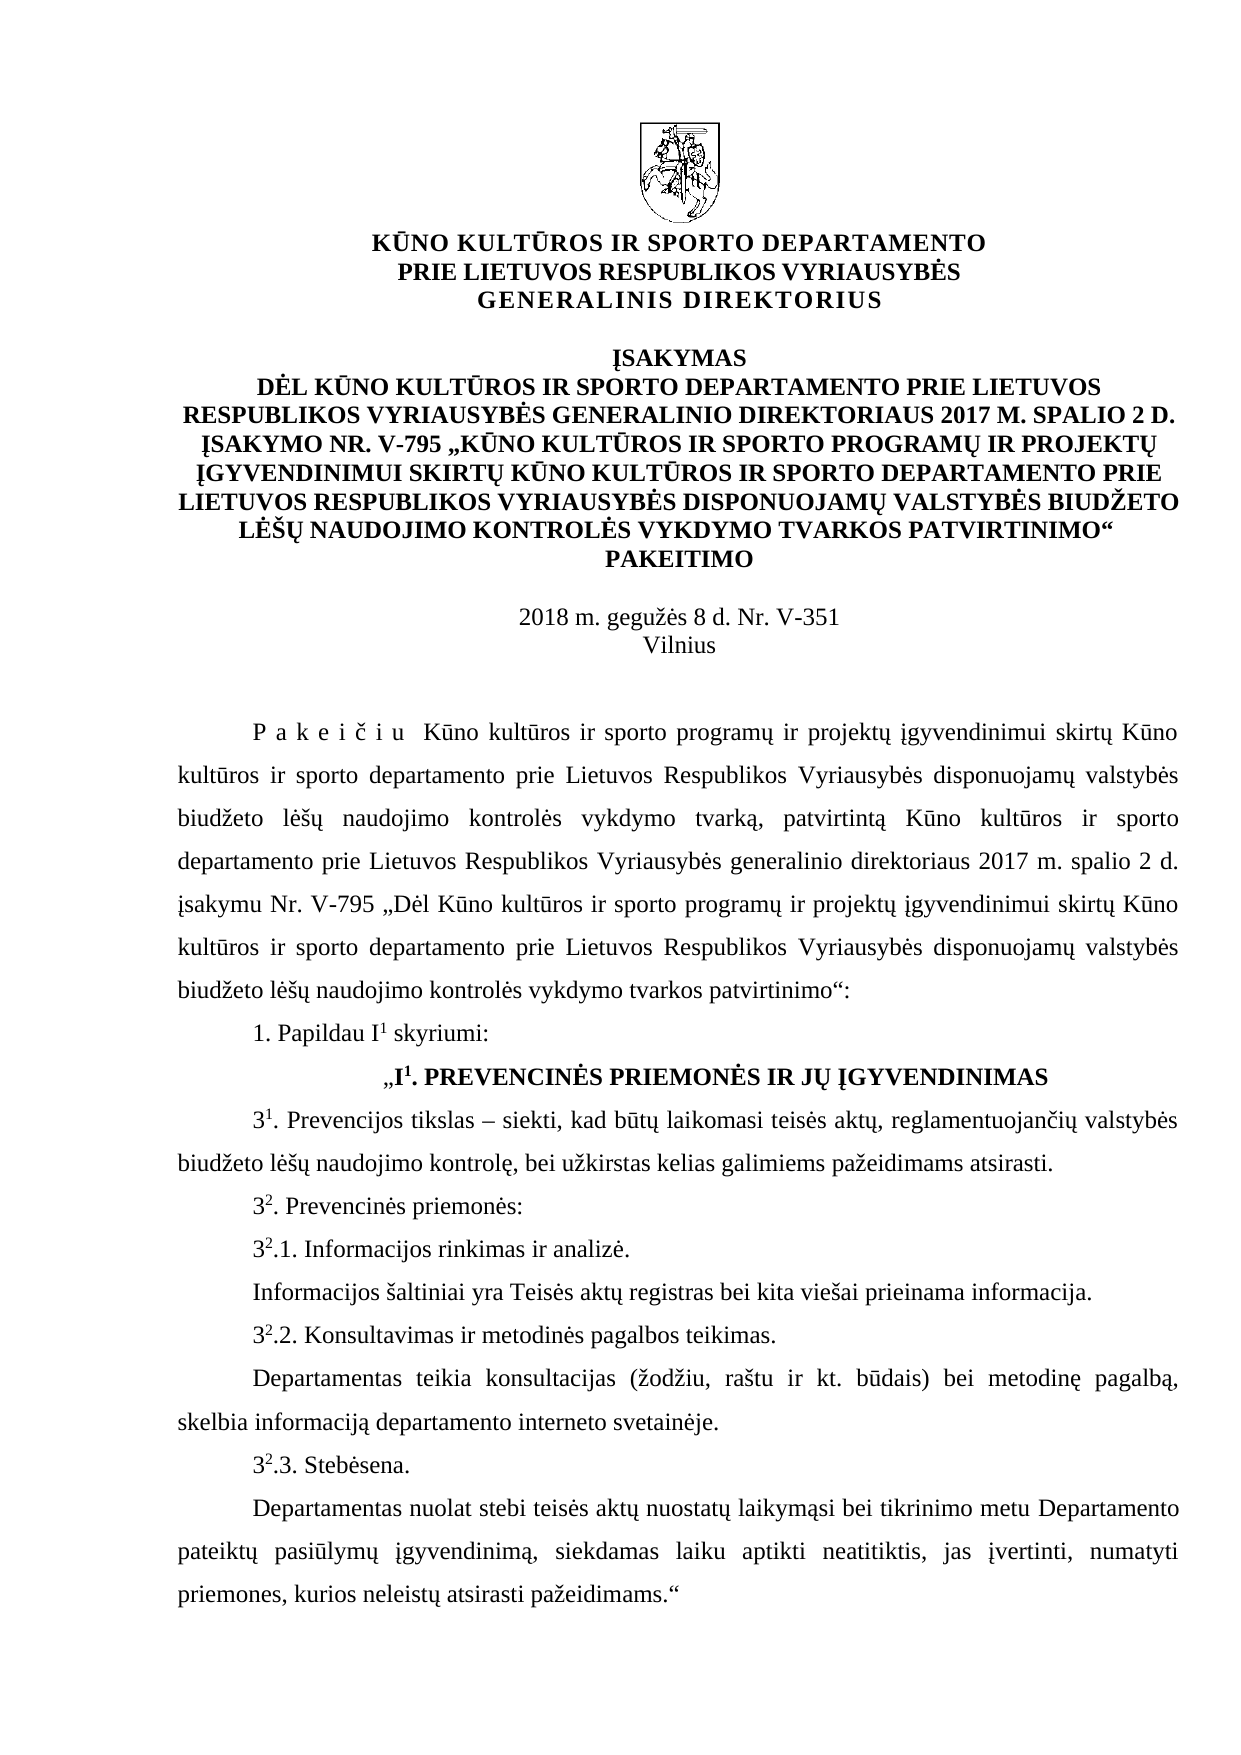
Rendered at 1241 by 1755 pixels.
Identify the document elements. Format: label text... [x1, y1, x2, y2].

text ĮSAKYMAS [177, 343, 1181, 372]
text P a k e i č i u Kūno kultūros ir sporto programų ir projektų įgyvendinimui skirtų Kūno kultūros ir sporto departamento prie Lietuvos Respublikos Vyriausybės disponuojamų valstybės biudžeto lėšų naudojimo kontrolės vykdymo tvarką, patvirtintą Kūno kultūros ir sporto departamento prie Lietuvos Respublikos Vyriausybės generalinio direktoriaus 2017 m. spalio 2 d. įsakymu Nr. V-795 „Dėl Kūno kultūros ir sporto programų ir projektų įgyvendinimui skirtų Kūno kultūros ir sporto departamento prie Lietuvos Respublikos Vyriausybės disponuojamų valstybės biudžeto lėšų naudojimo kontrolės vykdymo tvarkos patvirtinimo“: [177, 717, 1179, 1004]
text GeneraliniS direktorius [177, 285, 1181, 314]
text 32. Prevencinės priemonės: [177, 1191, 1179, 1220]
text KŪNO KULTŪROS IR SPORTO DEPARTAMENTO [177, 228, 1181, 257]
text „I1. PREVENCINĖS PRIEMONĖS IR JŲ ĮGYVENDINIMAS [177, 1062, 1179, 1090]
text 32.1. Informacijos rinkimas ir analizė. [177, 1234, 1179, 1263]
text Departamentas nuolat stebi teisės aktų nuostatų laikymąsi bei tikrinimo metu Departamento pateiktų pasiūlymų įgyvendinimą, siekdamas laiku aptikti neatitiktis, jas įvertinti, numatyti priemones, kurios neleistų atsirasti pažeidimams.“ [177, 1493, 1179, 1608]
text 1. Papildau I1 skyriumi: [177, 1018, 1179, 1047]
text Vilnius [177, 630, 1181, 659]
text 31. Prevencijos tikslas – siekti, kad būtų laikomasi teisės aktų, reglamentuojančių valstybės biudžeto lėšų naudojimo kontrolę, bei užkirstas kelias galimiems pažeidimams atsirasti. [177, 1105, 1179, 1177]
text 32.2. Konsultavimas ir metodinės pagalbos teikimas. [177, 1320, 1179, 1349]
text 32.3. Stebėsena. [177, 1450, 1179, 1478]
text Informacijos šaltiniai yra Teisės aktų registras bei kita viešai prieinama informacija. [177, 1277, 1179, 1306]
text Departamentas teikia konsultacijas (žodžiu, raštu ir kt. būdais) bei metodinę pagalbą, skelbia informaciją departamento interneto svetainėje. [177, 1363, 1179, 1435]
text PRIE LIETUVOS RESPUBLIKOS VYRIAUSYBĖS [177, 257, 1181, 285]
text DĖL KŪNO KULTŪROS IR SPORTO DEPARTAMENTO PRIE LIETUVOS RESPUBLIKOS VYRIAUSYBĖS GENERALINIO DIREKTORIAUS 2017 M. SPALIO 2 D. ĮSAKYMO NR. V-795 „KŪNO KULTŪROS IR SPORTO PROGRAMŲ IR PROJEKTŲ ĮGYVENDINIMUI SKIRTŲ KŪNO KULTŪROS IR SPORTO DEPARTAMENTO PRIE LIETUVOS RESPUBLIKOS VYRIAUSYBĖS DISPONUOJAMŲ VALSTYBĖS BIUDŽETO LĖŠŲ NAUDOJIMO KONTROLĖS VYKDYMO TVARKOS PATVIRTINIMO“ [177, 372, 1181, 544]
text PAKEITIMO [177, 544, 1181, 573]
text 2018 m. gegužės 8 d. Nr. V-351 [177, 602, 1181, 630]
